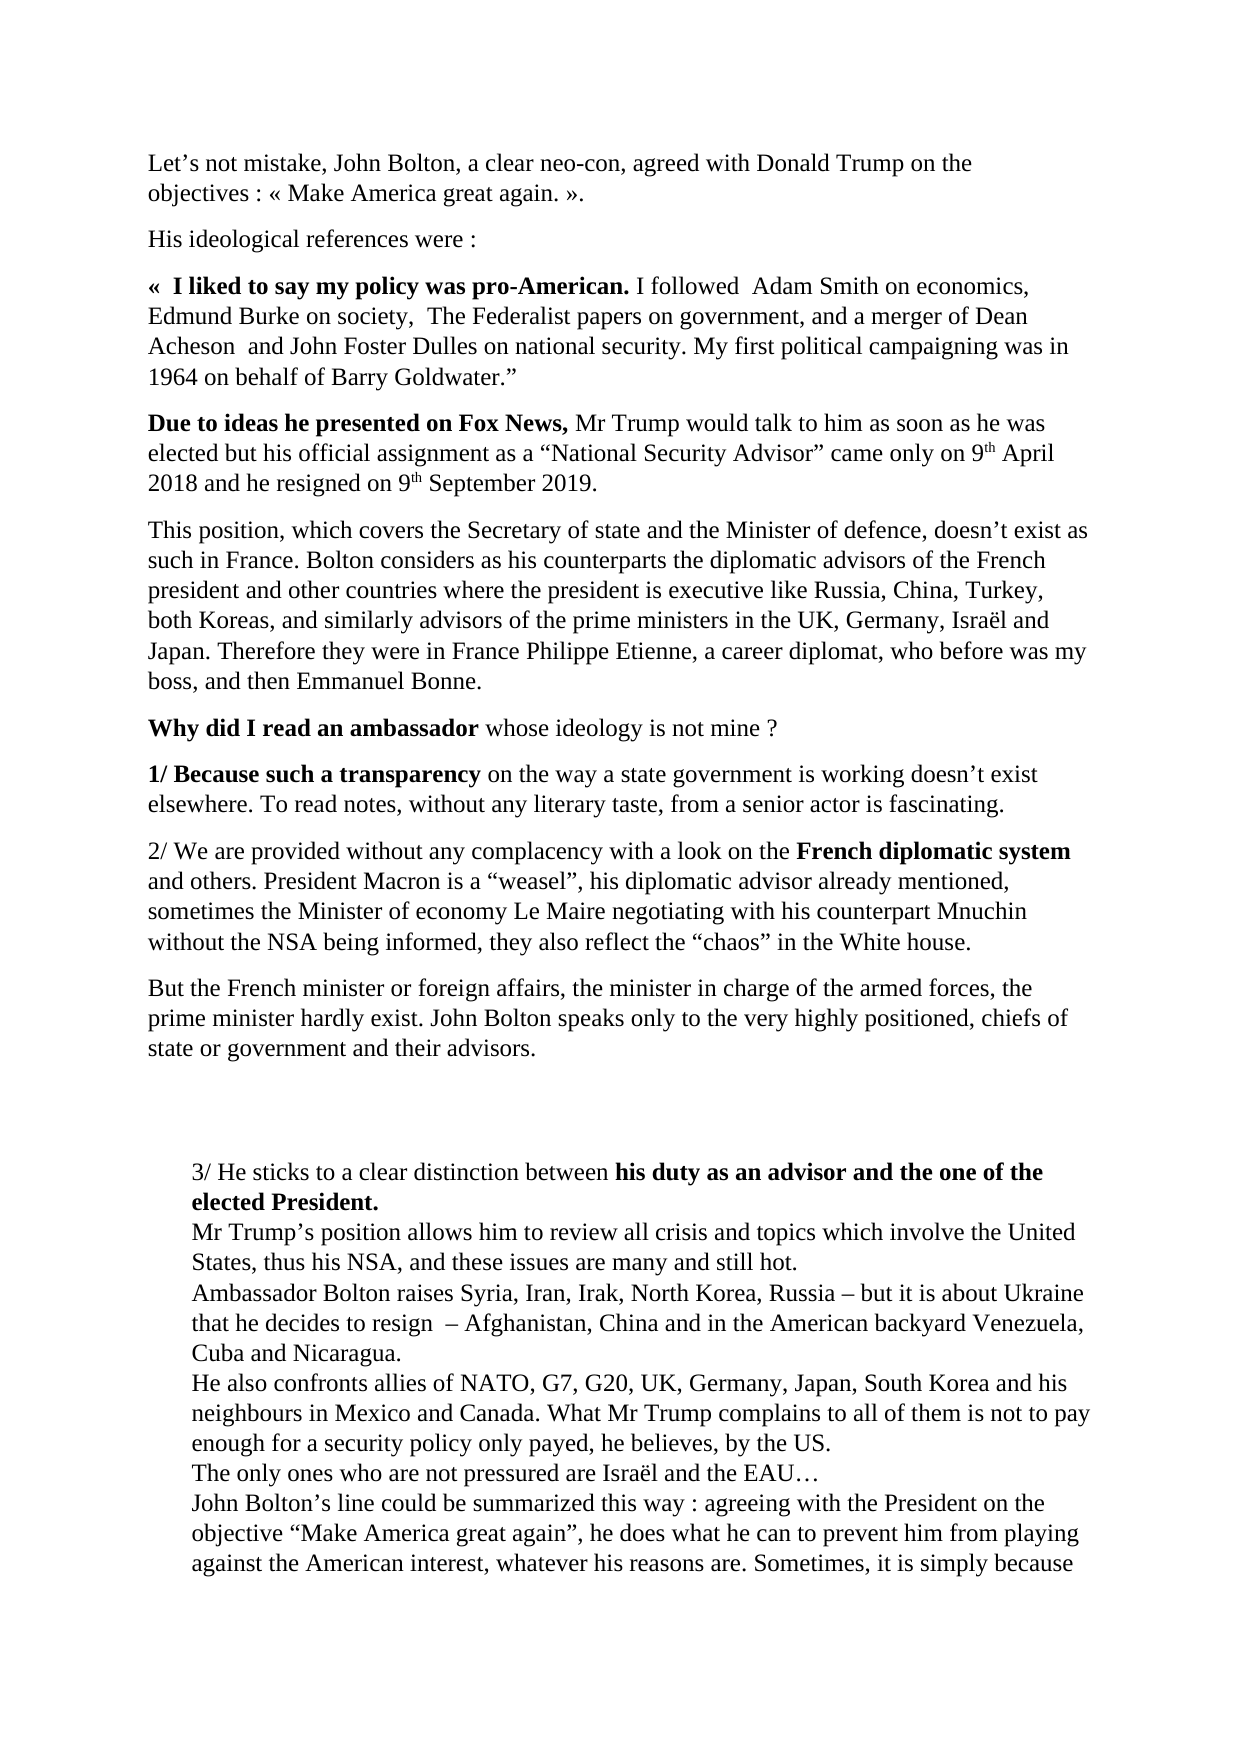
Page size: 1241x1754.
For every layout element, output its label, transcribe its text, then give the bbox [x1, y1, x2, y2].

text This position, which covers the Secretary of state and the Minister of defence, doesn’t exist as such in France. Bolton considers as his counterparts the diplomatic advisors of the French president and other countries where the president is executive like Russia, China, Turkey, both Koreas, and similarly advisors of the prime ministers in the UK, Germany, Israël and Japan. Therefore they were in France Philippe Etienne, a career diplomat, who before was my boss, and then Emmanuel Bonne. [148, 515, 1093, 694]
list Ambassador Bolton raises Syria, Iran, Irak, North Korea, Russia – but it is about Ukraine that he decides to resign – Afghanistan, China and in the American backyard Venezuela, Cuba and Nicaragua. [191, 1278, 1093, 1367]
text « I liked to say my policy was pro-American. I followed Adam Smith on economics, Edmund Burke on society, The Federalist papers on government, and a merger of Dean Acheson and John Foster Dulles on national security. My first political campaigning was in 1964 on behalf of Barry Goldwater.” [148, 271, 1093, 390]
list 3/ He sticks to a clear distinction between his duty as an advisor and the one of the elected President. [191, 1157, 1093, 1216]
list John Bolton’s line could be summarized this way : agreeing with the President on the objective “Make America great again”, he does what he can to prevent him from playing against the American interest, whatever his reasons are. Sometimes, it is simply because [191, 1488, 1093, 1577]
text Why did I read an ambassador whose ideology is not mine ? [148, 713, 1093, 741]
text 2/ We are provided without any complacency with a look on the French diplomatic system and others. President Macron is a “weasel”, his diplomatic advisor already mentioned, sometimes the Minister of economy Le Maire negotiating with his counterpart Mnuchin without the NSA being informed, they also reflect the “chaos” in the White house. [148, 836, 1093, 955]
text Let’s not mistake, John Bolton, a clear neo-con, agreed with Donald Trump on the objectives : « Make America great again. ». [148, 148, 1093, 206]
text His ideological references were : [148, 224, 1093, 253]
text But the French minister or foreign affairs, the minister in charge of the armed forces, the prime minister hardly exist. John Bolton speaks only to the very highly positioned, chiefs of state or government and their advisors. [148, 973, 1093, 1062]
text Due to ideas he presented on Fox News, Mr Trump would talk to him as soon as he was elected but his official assignment as a “National Security Advisor” came only on 9th April 2018 and he resigned on 9th September 2019. [148, 408, 1093, 497]
list The only ones who are not pressured are Israël and the EAU… [191, 1458, 1093, 1487]
text 1/ Because such a transparency on the way a state government is working doesn’t exist elsewhere. To read notes, without any literary taste, from a senior actor is fascinating. [148, 759, 1093, 818]
list Mr Trump’s position allows him to review all crisis and topics which involve the United States, thus his NSA, and these issues are many and still hot. [191, 1217, 1093, 1276]
list He also confronts allies of NATO, G7, G20, UK, Germany, Japan, South Korea and his neighbours in Mexico and Canada. What Mr Trump complains to all of them is not to pay enough for a security policy only payed, he believes, by the US. [191, 1368, 1093, 1457]
